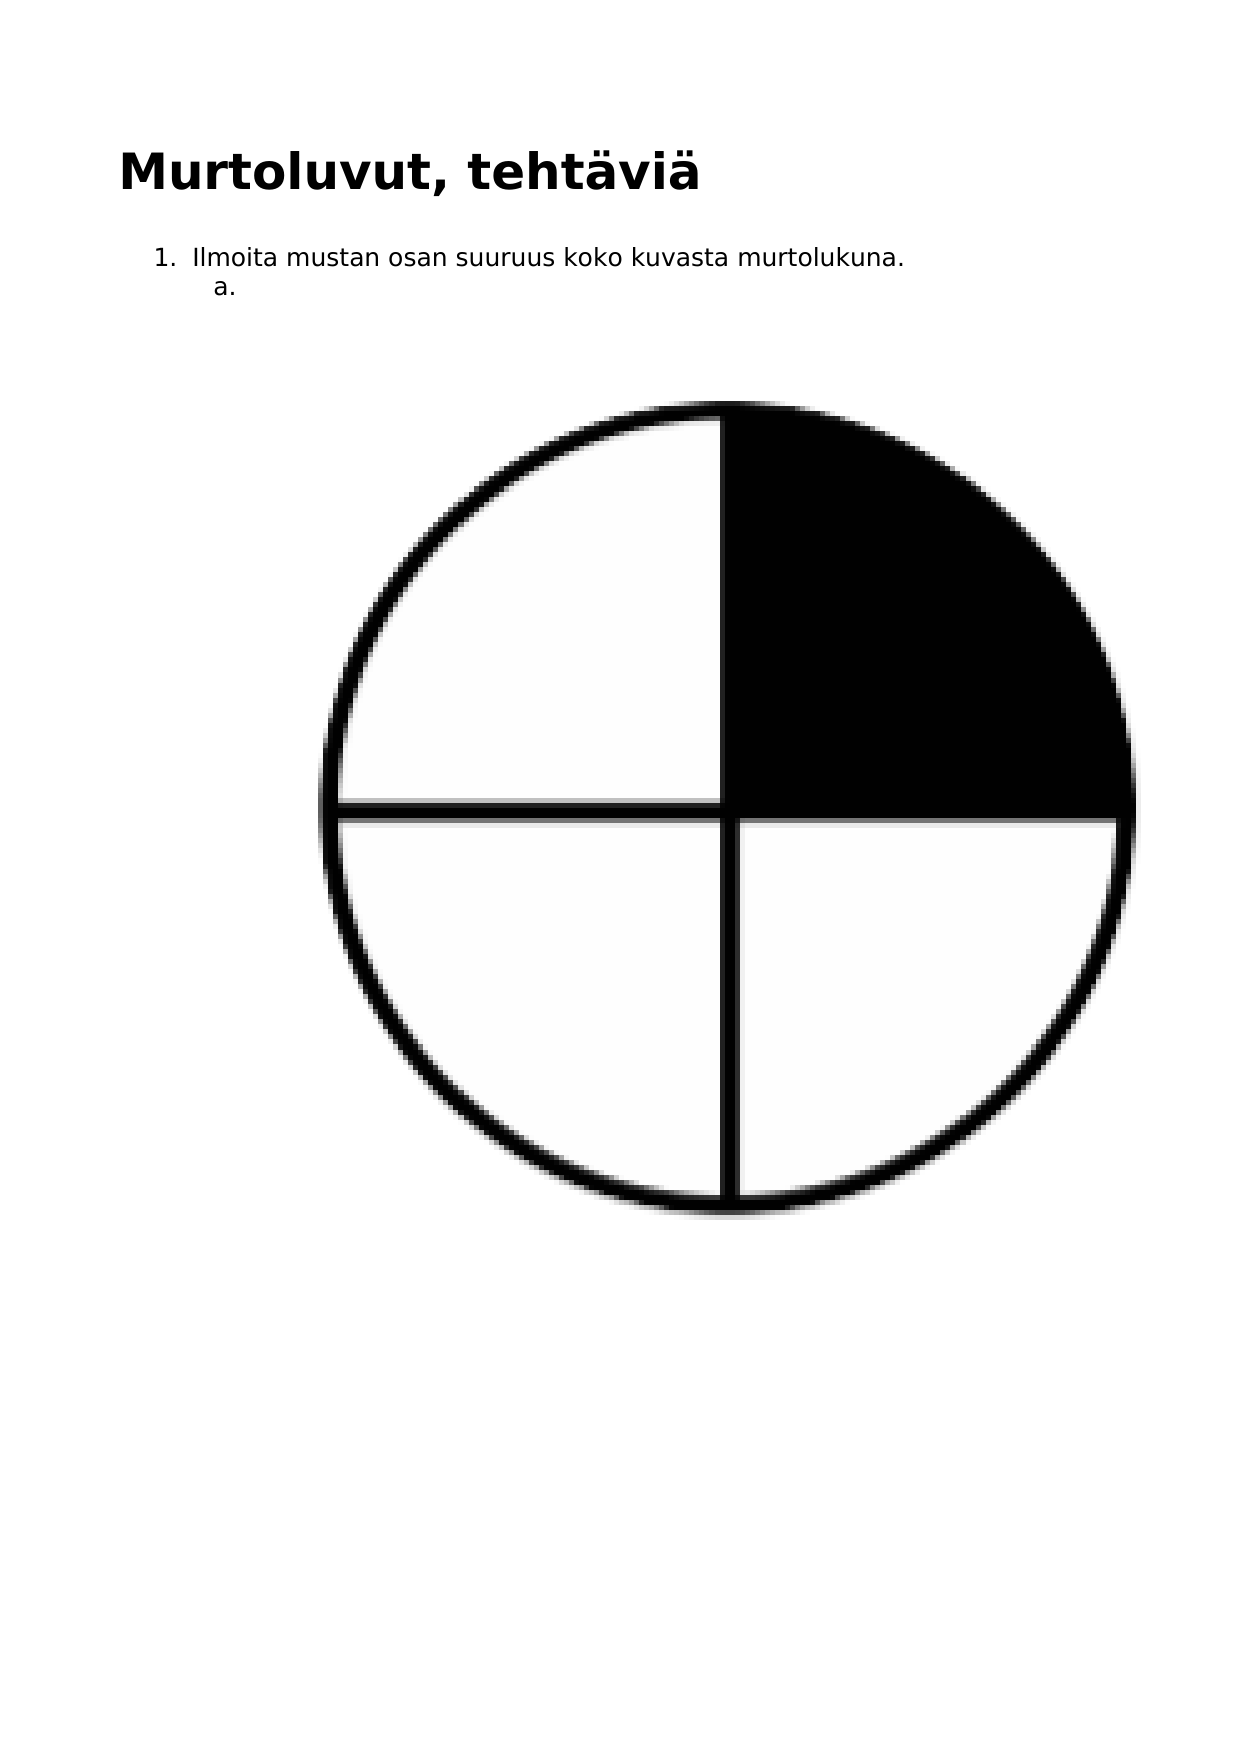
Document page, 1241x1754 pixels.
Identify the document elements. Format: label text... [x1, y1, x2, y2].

picture [213, 301, 1217, 1236]
list Ilmoita mustan osan suuruus koko kuvasta murtolukuna. [177, 243, 1122, 272]
subtitle Murtoluvut, tehtäviä [118, 143, 1122, 201]
